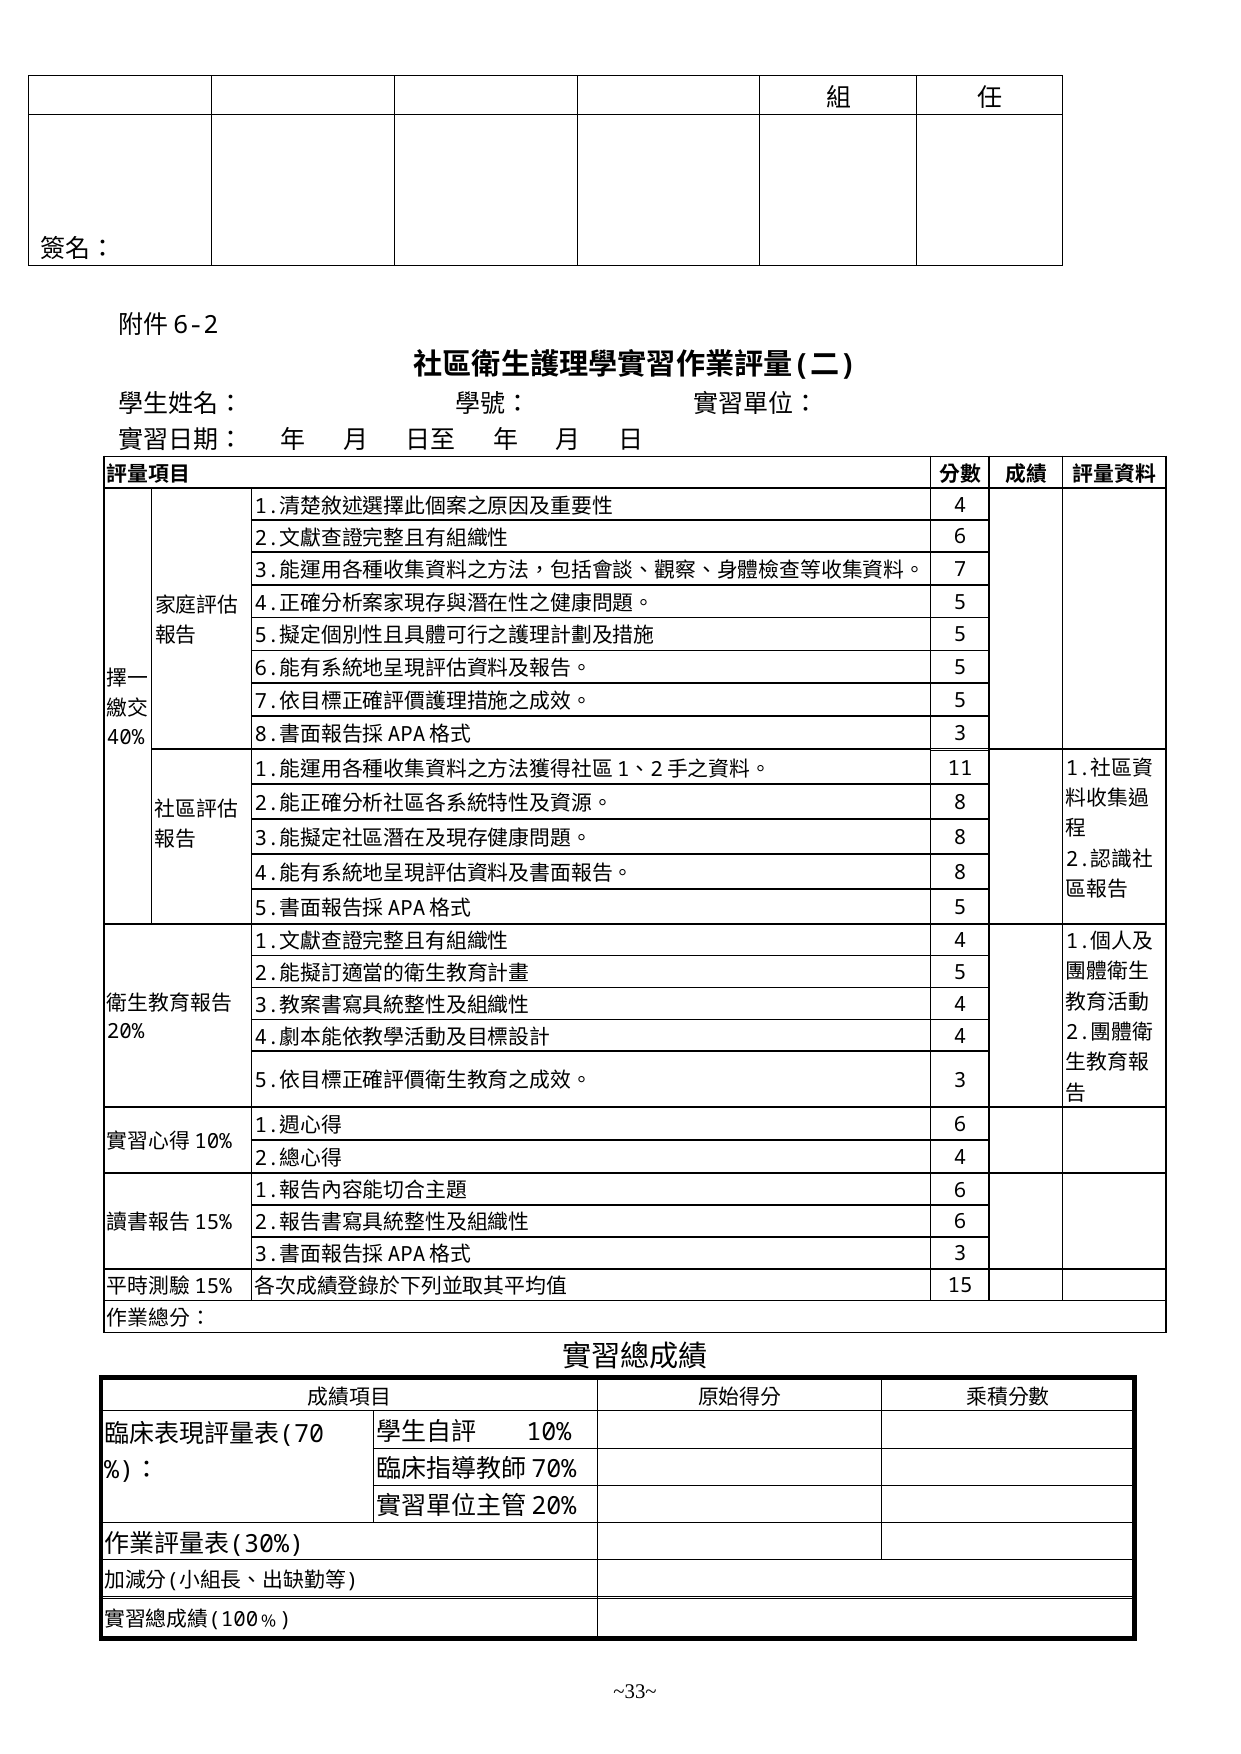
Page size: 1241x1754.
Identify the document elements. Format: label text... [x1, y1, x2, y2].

table_cell [598, 1560, 1132, 1596]
table_cell 2.能正確分析社區各系統特性及資源。 [252, 785, 930, 818]
table_cell 5 [931, 890, 988, 923]
table_cell 15 [931, 1270, 988, 1300]
table_header [212, 76, 394, 113]
table_cell 8 [931, 855, 988, 888]
table_cell [1063, 1108, 1165, 1172]
table_cell [1063, 1270, 1165, 1300]
table_cell 6 [931, 1108, 988, 1139]
table_cell [990, 489, 1062, 748]
table_cell 各次成績登錄於下列並取其平均值 [252, 1270, 930, 1300]
table_header 任 [917, 76, 1062, 113]
table_cell 1.社區資料收集過程 2.認識社區報告 [1063, 750, 1165, 923]
table_cell [917, 115, 1062, 264]
table_cell 作業評量表(30%) [103, 1523, 597, 1559]
table_cell 11 [931, 751, 988, 783]
table_cell 5 [931, 684, 988, 715]
table_cell 6 [931, 521, 988, 551]
table_cell 3.能擬定社區潛在及現存健康問題。 [252, 820, 930, 853]
table_cell [882, 1486, 1132, 1522]
table_cell [760, 115, 916, 264]
text 實習日期： 年 月 日至 年 月 日 [118, 419, 1152, 456]
table_cell [598, 1599, 1132, 1636]
table_cell 1.能運用各種收集資料之方法獲得社區1、2手之資料。 [252, 750, 930, 783]
table_cell 衛生教育報告20% [105, 925, 251, 1106]
table_cell [990, 1174, 1062, 1268]
table_cell 實習心得10% [105, 1108, 251, 1172]
table_cell 4 [931, 489, 988, 519]
table_cell 3 [931, 1052, 988, 1106]
table_cell 1.週心得 [252, 1108, 930, 1139]
table_cell 8.書面報告採APA格式 [252, 717, 930, 748]
table_cell 6 [931, 1174, 988, 1204]
table_cell [212, 115, 394, 264]
table_cell 6 [931, 1206, 988, 1236]
table_header 組 [760, 76, 916, 113]
table_header 評量項目 [105, 457, 930, 487]
table_cell 5 [931, 618, 988, 649]
table_cell 4.能有系統地呈現評估資料及書面報告。 [252, 855, 930, 888]
table_cell 1.個人及團體衛生教育活動 2.團體衛生教育報告 [1063, 925, 1165, 1106]
table_cell [990, 925, 1062, 1106]
table_cell 擇一繳交40% [105, 489, 151, 923]
table_cell 1.清楚敘述選擇此個案之原因及重要性 [252, 489, 930, 519]
table_cell 3.教案書寫具統整性及組織性 [252, 988, 930, 1018]
table_cell 3 [931, 717, 988, 748]
table_cell 2.總心得 [252, 1141, 930, 1172]
table_cell 平時測驗15% [105, 1270, 251, 1300]
table_cell [882, 1523, 1132, 1559]
table_cell 3.書面報告採APA格式 [252, 1238, 930, 1268]
table_header 分數 [931, 457, 988, 487]
table_cell 實習總成績(100﹪) [103, 1599, 597, 1636]
table_cell [598, 1411, 881, 1447]
table_cell [578, 115, 759, 264]
table_header 原始得分 [598, 1380, 881, 1410]
table_cell 讀書報告15% [105, 1174, 251, 1268]
text 社區衛生護理學實習作業評量(二) [118, 341, 1152, 383]
table_cell 2.文獻查證完整且有組織性 [252, 521, 930, 551]
table_header [395, 76, 577, 113]
table_cell [990, 1270, 1062, 1300]
table_cell 學生自評 10% [374, 1411, 597, 1447]
table_cell [882, 1411, 1132, 1447]
table_cell 6.能有系統地呈現評估資料及報告。 [252, 651, 930, 682]
table_cell [990, 1108, 1062, 1172]
table_cell [990, 750, 1062, 923]
text 學生姓名： 學號： 實習單位： [118, 383, 1152, 419]
table_cell 4 [931, 925, 988, 955]
table_cell 5.擬定個別性且具體可行之護理計劃及措施 [252, 618, 930, 649]
table_cell 7.依目標正確評價護理措施之成效。 [252, 684, 930, 715]
table_cell [395, 115, 577, 264]
table_cell 3.能運用各種收集資料之方法，包括會談、觀察、身體檢查等收集資料。 [252, 553, 930, 584]
table_cell 4 [931, 988, 988, 1018]
table_header 成績 [990, 457, 1062, 487]
table_cell 社區評估報告 [152, 750, 251, 923]
table_cell 8 [931, 785, 988, 818]
table_header 成績項目 [103, 1380, 597, 1410]
table_cell 家庭評估報告 [152, 489, 251, 748]
table_cell 7 [931, 553, 988, 584]
table_cell 2.報告書寫具統整性及組織性 [252, 1206, 930, 1236]
text 附件6-2 [118, 303, 1152, 341]
table_cell 臨床表現評量表(70 %)： [103, 1411, 373, 1522]
table_cell 4 [931, 1020, 988, 1050]
table_cell [1063, 1174, 1165, 1268]
table_cell [598, 1486, 881, 1522]
table_cell 5 [931, 651, 988, 682]
table_cell 實習單位主管20% [374, 1486, 597, 1522]
table_cell 5.依目標正確評價衛生教育之成效。 [252, 1052, 930, 1106]
table_cell 5 [931, 956, 988, 987]
table_header [578, 76, 759, 113]
table_header [29, 76, 211, 113]
table_cell 8 [931, 820, 988, 853]
table_cell 加減分(小組長、出缺勤等) [103, 1560, 597, 1596]
table_cell 4.劇本能依教學活動及目標設計 [252, 1020, 930, 1050]
table_cell 3 [931, 1238, 988, 1268]
table_cell 臨床指導教師70% [374, 1449, 597, 1485]
table_header 評量資料 [1063, 457, 1165, 487]
table_cell 2.能擬訂適當的衛生教育計畫 [252, 956, 930, 987]
table_cell [598, 1449, 881, 1485]
table_cell 作業總分： [105, 1301, 1165, 1331]
table_cell [598, 1523, 881, 1559]
table_cell 5 [931, 586, 988, 617]
table_cell 4.正確分析案家現存與潛在性之健康問題。 [252, 586, 930, 617]
table_cell 5.書面報告採APA格式 [252, 890, 930, 923]
table_cell 1.文獻查證完整且有組織性 [252, 925, 930, 955]
table_header 乘積分數 [882, 1380, 1132, 1410]
table_cell 4 [931, 1141, 988, 1172]
table_cell [882, 1449, 1132, 1485]
table_cell [1063, 489, 1165, 748]
table_cell 簽名： [29, 115, 211, 264]
table_cell 1.報告內容能切合主題 [252, 1174, 930, 1204]
text 實習總成績 [118, 1333, 1152, 1375]
